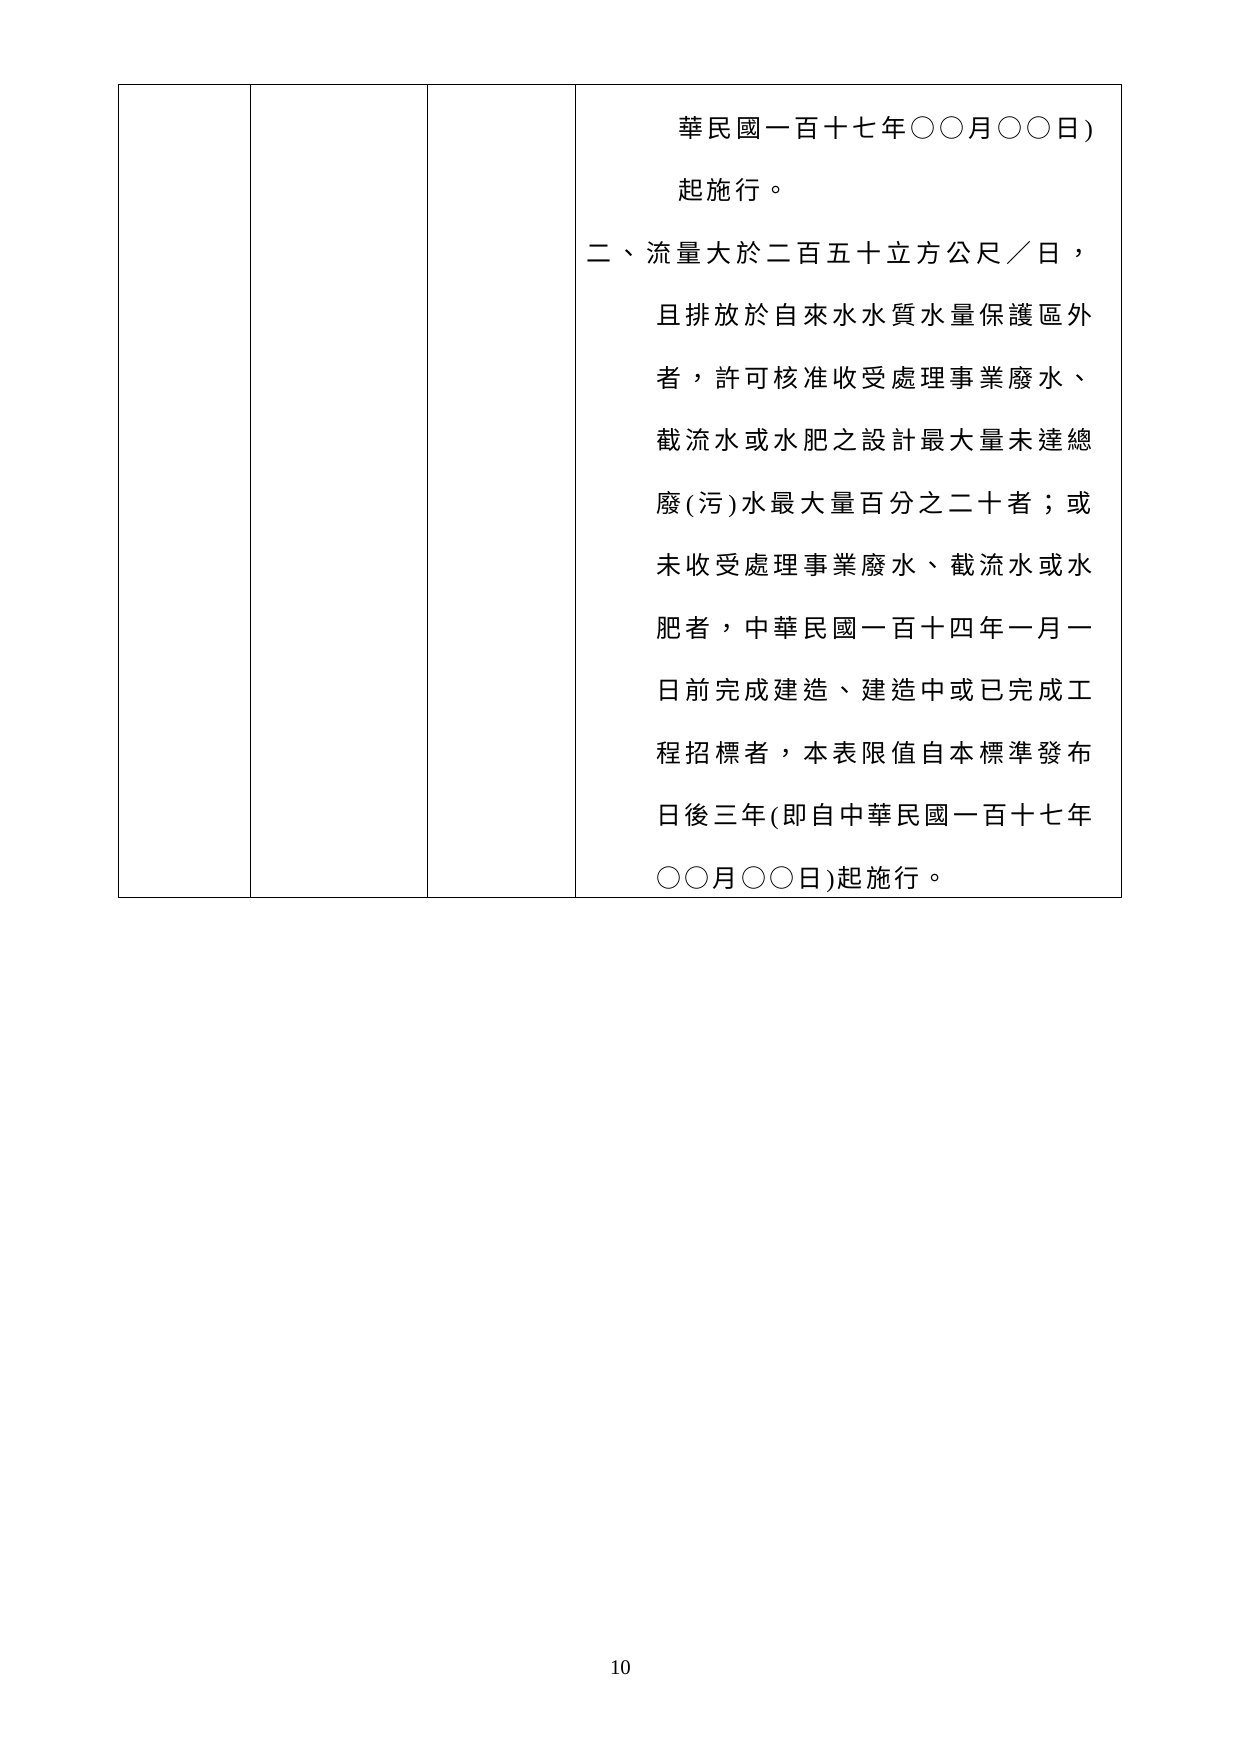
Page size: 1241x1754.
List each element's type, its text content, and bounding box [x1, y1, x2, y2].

table_cell [428, 85, 575, 897]
table_cell 華民國一百十七年○○月○○日)起施行。 二、流量大於二百五十立方公尺／日，且排放於自來水水質水量保護區外者，許可核准收受處理事業廢水、截流水或水肥之設計最大量未達總廢(污)水最大量百分之二十者；或未收受處理事業廢水、截流水或水肥者，中華民國一百十四年一月一日前完成建造、建造中或已完成工程招標者，本表限值自本標準發布日後三年(即自中華民國一百十七年○○月○○日)起施行。 [576, 85, 1121, 897]
table_cell [119, 85, 250, 897]
table_cell [251, 85, 427, 897]
